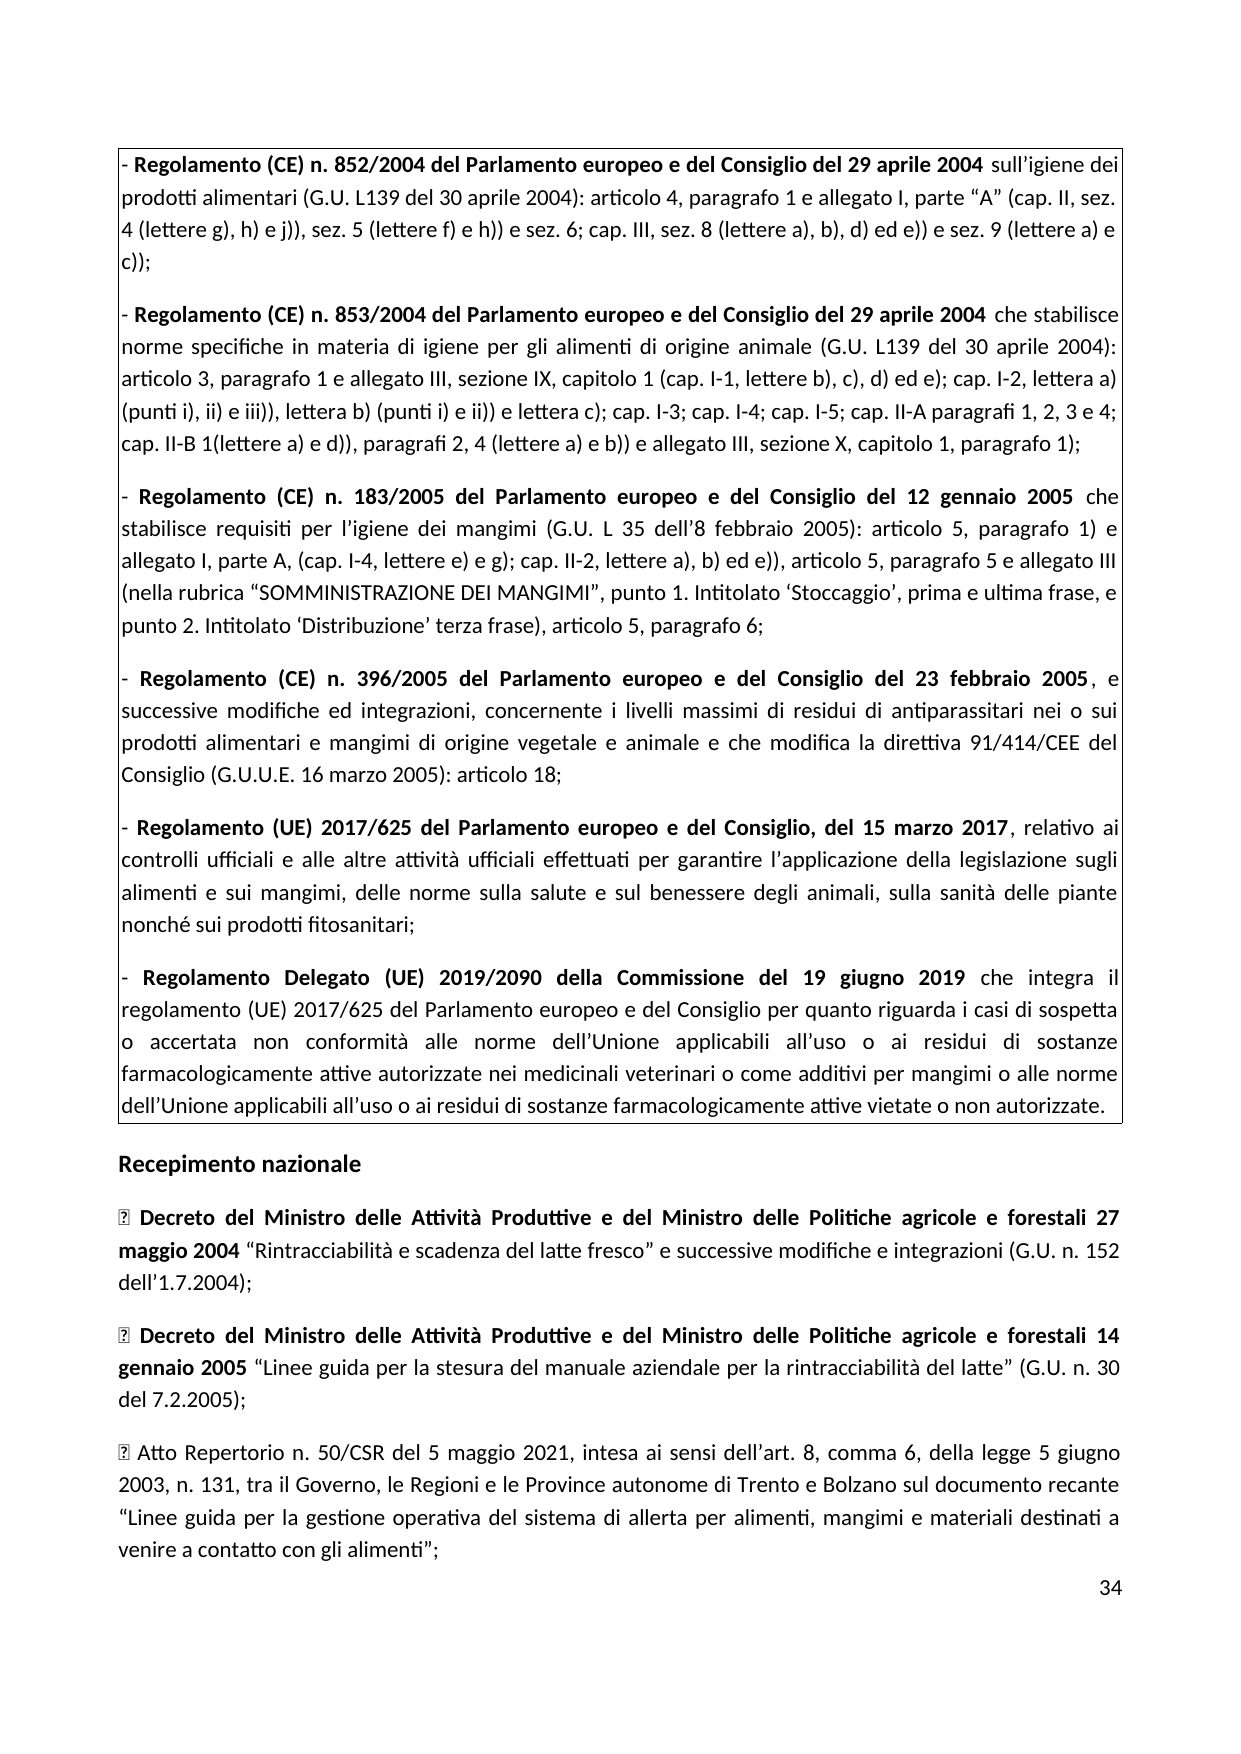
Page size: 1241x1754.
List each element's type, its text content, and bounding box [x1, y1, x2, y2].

text Recepimento nazionale [118, 1148, 1122, 1178]
text  Atto Repertorio n. 50/CSR del 5 maggio 2021, intesa ai sensi dell’art. 8, comma 6, della legge 5 giugno 2003, n. 131, tra il Governo, le Regioni e le Province autonome di Trento e Bolzano sul documento recante “Linee guida per la gestione operativa del sistema di allerta per alimenti, mangimi e materiali destinati a venire a contatto con gli alimenti”; [118, 1438, 1122, 1563]
text - Regolamento (UE) 2017/625 del Parlamento europeo e del Consiglio, del 15 marzo 2017, relativo ai controlli ufficiali e alle altre attività ufficiali effettuati per garantire l’applicazione della legislazione sugli alimenti e sui mangimi, delle norme sulla salute e sul benessere degli animali, sulla sanità delle piante nonché sui prodotti fitosanitari; [119, 810, 1122, 938]
text - Regolamento (CE) n. 396/2005 del Parlamento europeo e del Consiglio del 23 febbraio 2005, e successive modifiche ed integrazioni, concernente i livelli massimi di residui di antiparassitari nei o sui prodotti alimentari e mangimi di origine vegetale e animale e che modifica la direttiva 91/414/CEE del Consiglio (G.U.U.E. 16 marzo 2005): articolo 18; [119, 661, 1122, 788]
text - Regolamento (CE) n. 853/2004 del Parlamento europeo e del Consiglio del 29 aprile 2004 che stabilisce norme specifiche in materia di igiene per gli alimenti di origine animale (G.U. L139 del 30 aprile 2004): articolo 3, paragrafo 1 e allegato III, sezione IX, capitolo 1 (cap. I-1, lettere b), c), d) ed e); cap. I-2, lettera a) (punti i), ii) e iii)), lettera b) (punti i) e ii)) e lettera c); cap. I-3; cap. I-4; cap. I-5; cap. II-A paragrafi 1, 2, 3 e 4; cap. II-B 1(lettere a) e d)), paragrafi 2, 4 (lettere a) e b)) e allegato III, sezione X, capitolo 1, paragrafo 1); [119, 297, 1122, 457]
text  Decreto del Ministro delle Attività Produttive e del Ministro delle Politiche agricole e forestali 14 gennaio 2005 “Linee guida per la stesura del manuale aziendale per la rintracciabilità del latte” (G.U. n. 30 del 7.2.2005); [118, 1321, 1122, 1413]
text - Regolamento (CE) n. 183/2005 del Parlamento europeo e del Consiglio del 12 gennaio 2005 che stabilisce requisiti per l’igiene dei mangimi (G.U. L 35 dell’8 febbraio 2005): articolo 5, paragrafo 1) e allegato I, parte A, (cap. I-4, lettere e) e g); cap. II-2, lettere a), b) ed e)), articolo 5, paragrafo 5 e allegato III (nella rubrica “SOMMINISTRAZIONE DEI MANGIMI”, punto 1. Intitolato ‘Stoccaggio’, prima e ultima frase, e punto 2. Intitolato ‘Distribuzione’ terza frase), articolo 5, paragrafo 6; [119, 479, 1122, 639]
text - Regolamento (CE) n. 852/2004 del Parlamento europeo e del Consiglio del 29 aprile 2004 sull’igiene dei prodotti alimentari (G.U. L139 del 30 aprile 2004): articolo 4, paragrafo 1 e allegato I, parte “A” (cap. II, sez. 4 (lettere g), h) e j)), sez. 5 (lettere f) e h)) e sez. 6; cap. III, sez. 8 (lettere a), b), d) ed e)) e sez. 9 (lettere a) e c)); [119, 149, 1122, 275]
text - Regolamento Delegato (UE) 2019/2090 della Commissione del 19 giugno 2019 che integra il regolamento (UE) 2017/625 del Parlamento europeo e del Consiglio per quanto riguarda i casi di sospetta o accertata non conformità alle norme dell’Unione applicabili all’uso o ai residui di sostanze farmacologicamente attive autorizzate nei medicinali veterinari o come additivi per mangimi o alle norme dell’Unione applicabili all’uso o ai residui di sostanze farmacologicamente attive vietate o non autorizzate. [119, 960, 1122, 1123]
text  Decreto del Ministro delle Attività Produttive e del Ministro delle Politiche agricole e forestali 27 maggio 2004 “Rintracciabilità e scadenza del latte fresco” e successive modifiche e integrazioni (G.U. n. 152 dell’1.7.2004); [118, 1203, 1122, 1296]
